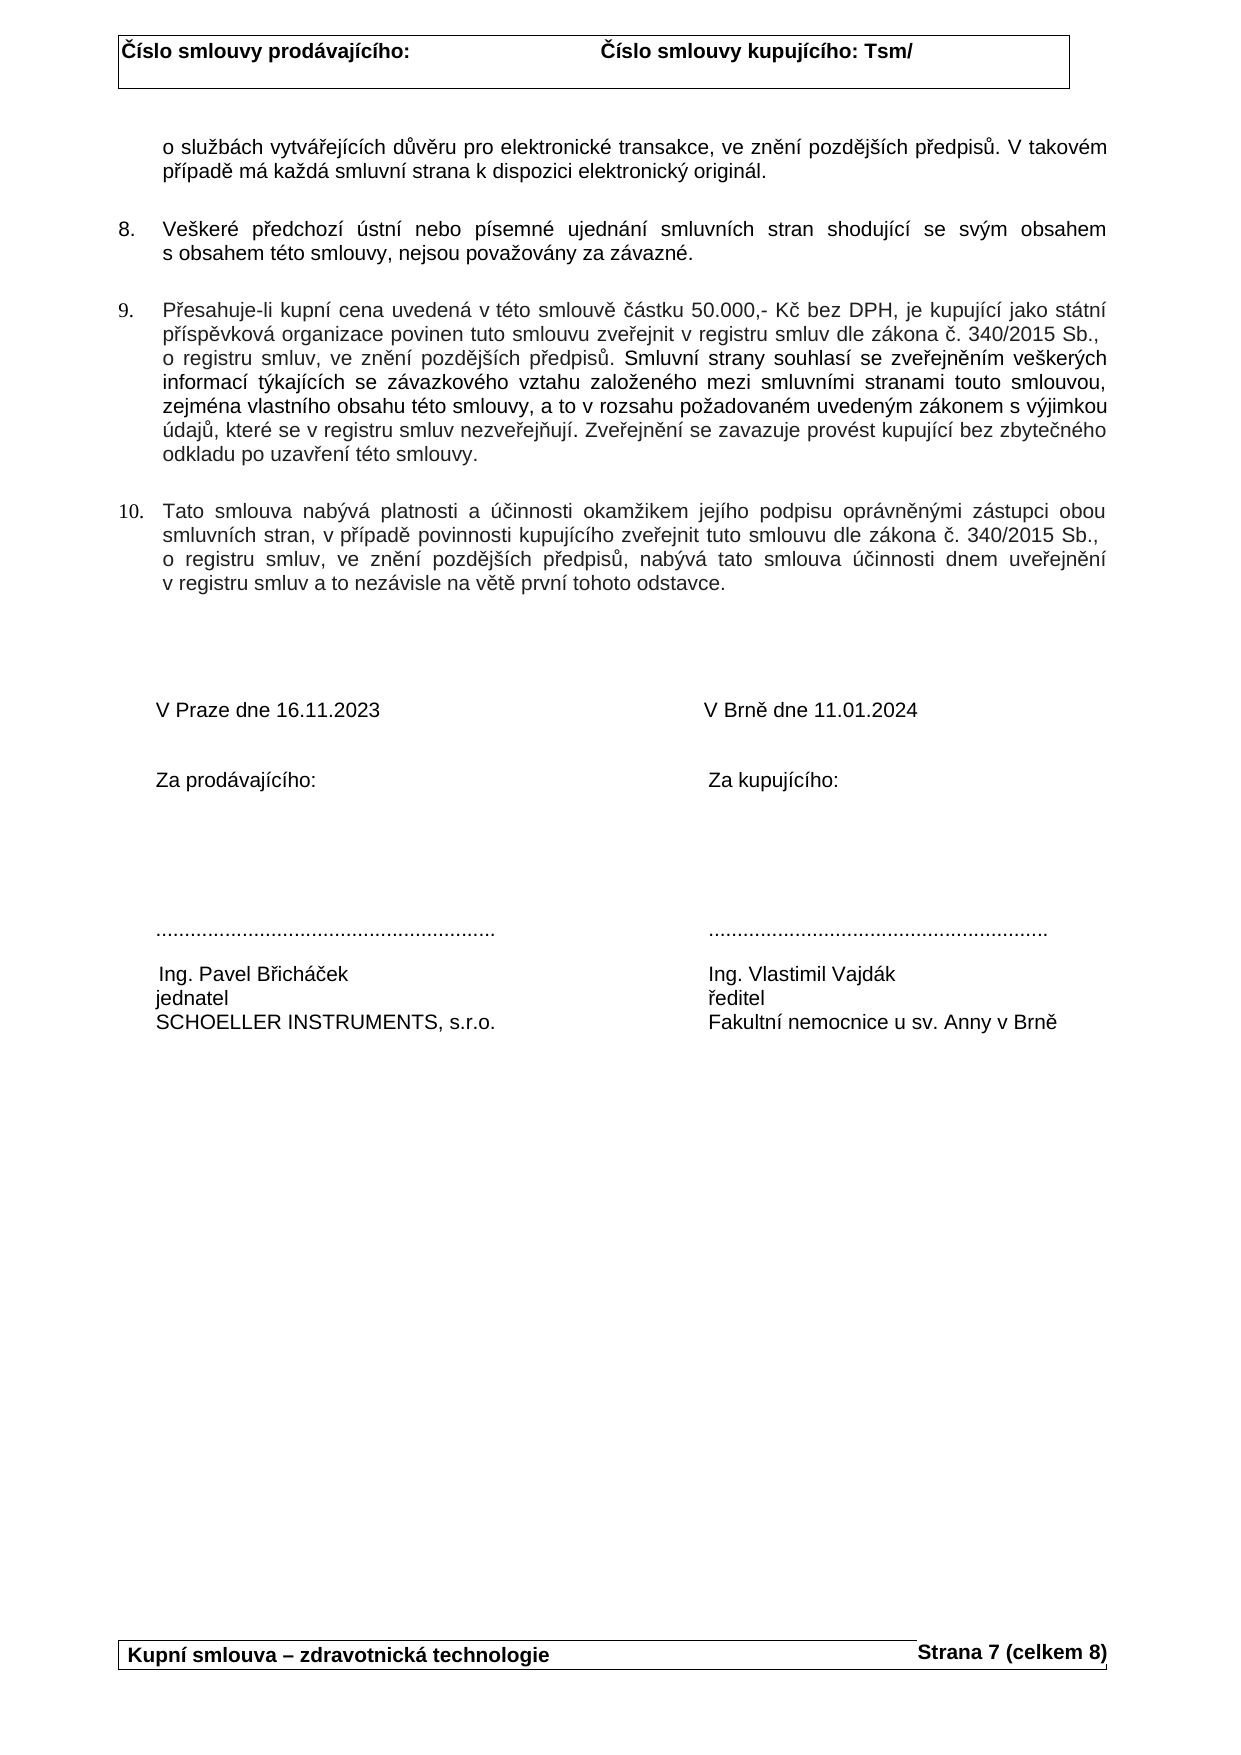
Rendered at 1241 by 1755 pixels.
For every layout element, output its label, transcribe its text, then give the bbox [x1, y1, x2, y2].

list o službách vytvářejících důvěru pro elektronické transakce, ve znění pozdějších předpisů. V takovém případě má každá smluvní strana k dispozici elektronický originál. [118, 135, 1107, 183]
list Přesahuje-li kupní cena uvedená v této smlouvě částku 50.000,- Kč bez DPH, je kupující jako státní příspěvková organizace povinen tuto smlouvu zveřejnit v registru smluv dle zákona č. 340/2015 Sb., o registru smluv, ve znění pozdějších předpisů. Smluvní strany souhlasí se zveřejněním veškerých informací týkajících se závazkového vztahu založeného mezi smluvními stranami touto smlouvou, zejména vlastního obsahu této smlouvy, a to v rozsahu požadovaném uvedeným zákonem s výjimkou údajů, které se v registru smluv nezveřejňují. Zveřejnění se zavazuje provést kupující bez zbytečného odkladu po uzavření této smlouvy. [118, 298, 1107, 466]
text V Praze dne 16.11.2023 V Brně dne 11.01.2024 [118, 698, 1107, 722]
text Za prodávajícího: Za kupujícího: [118, 768, 1107, 792]
text Ing. Pavel Břicháček Ing. Vlastimil Vajdák [118, 962, 1107, 986]
list Tato smlouva nabývá platnosti a účinnosti okamžikem jejího podpisu oprávněnými zástupci obou smluvních stran, v případě povinnosti kupujícího zveřejnit tuto smlouvu dle zákona č. 340/2015 Sb., o registru smluv, ve znění pozdějších předpisů, nabývá tato smlouva účinnosti dnem uveřejnění v registru smluv a to nezávisle na větě první tohoto odstavce. [118, 499, 1107, 595]
text jednatel ředitel [118, 986, 1107, 1009]
list Veškeré předchozí ústní nebo písemné ujednání smluvních stran shodující se svým obsahem s obsahem této smlouvy, nejsou považovány za závazné. [118, 216, 1107, 264]
text ........................................................... ........................................................... [118, 917, 1107, 941]
text SCHOELLER INSTRUMENTS, s.r.o. Fakultní nemocnice u sv. Anny v Brně [118, 1009, 1107, 1033]
